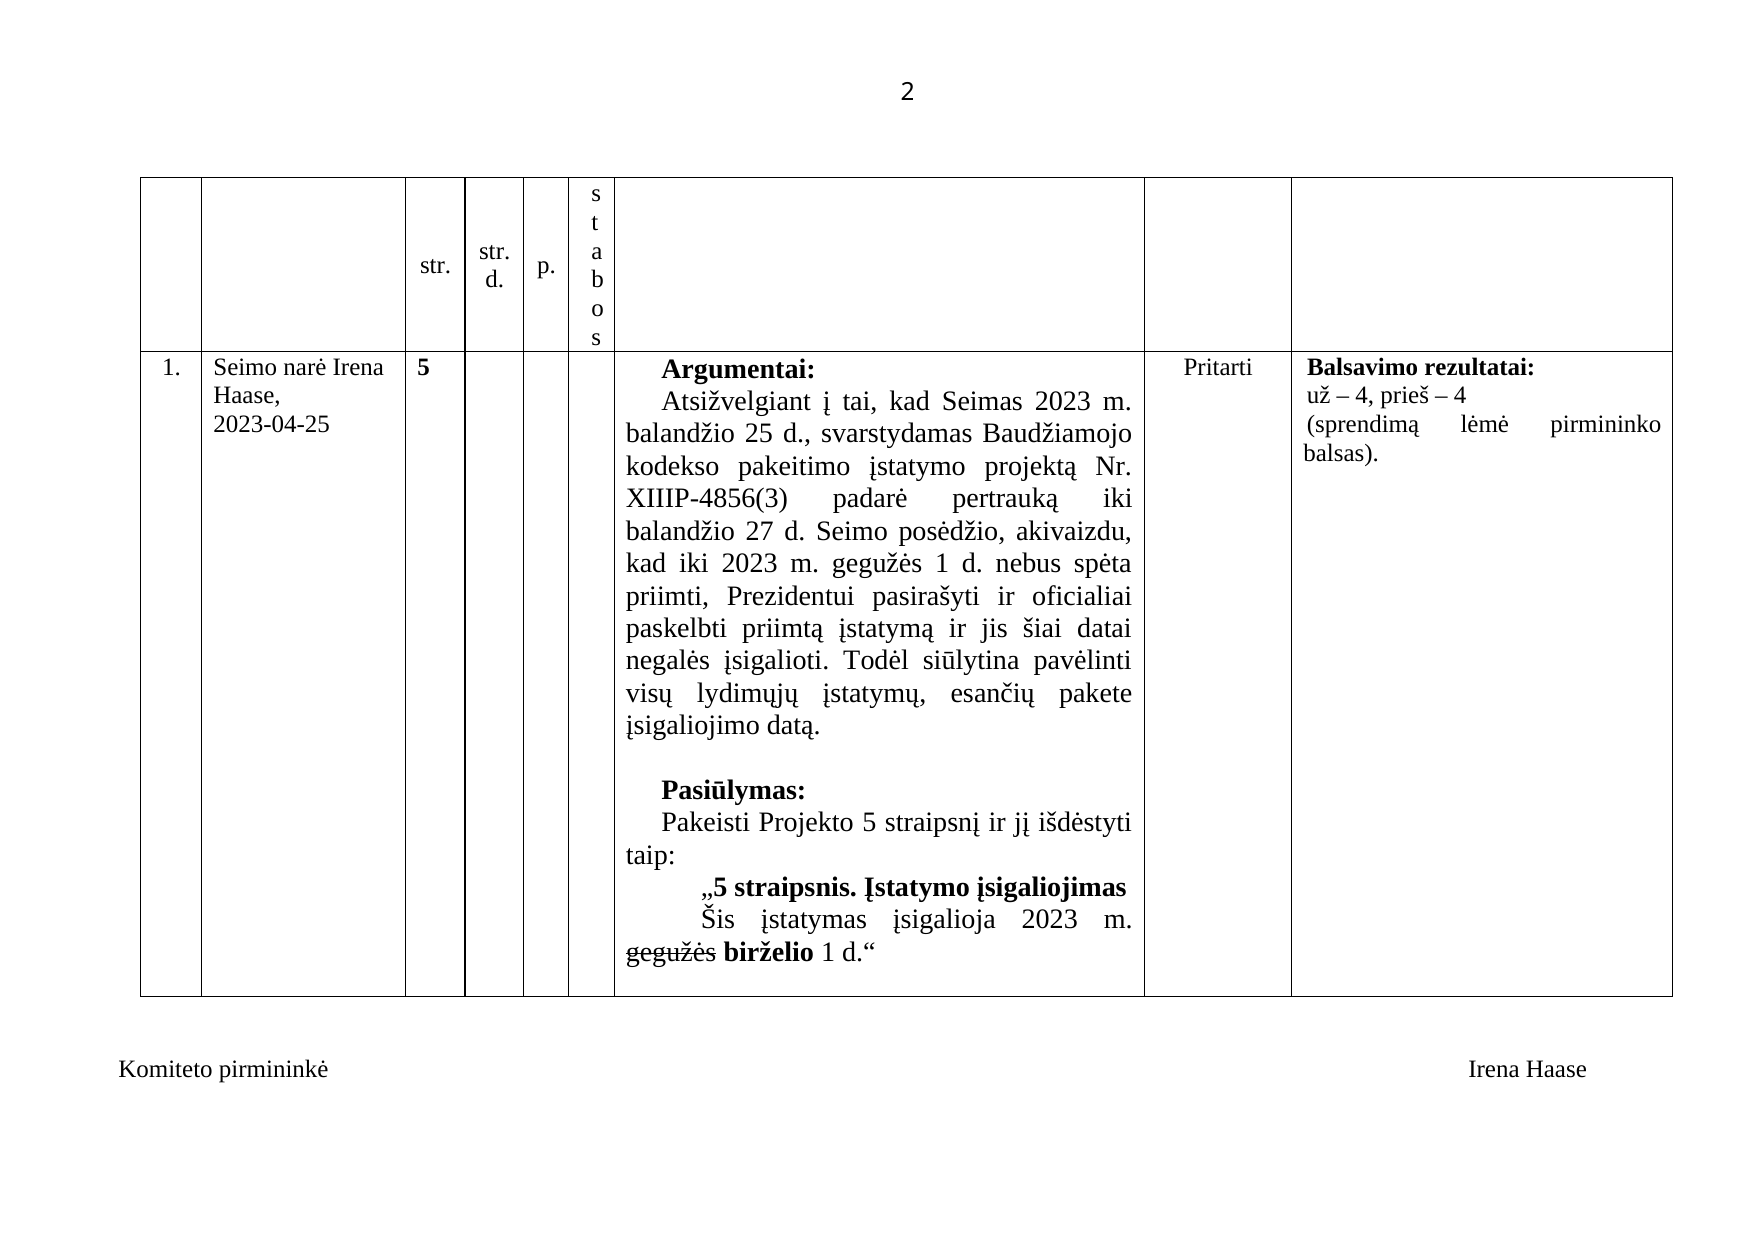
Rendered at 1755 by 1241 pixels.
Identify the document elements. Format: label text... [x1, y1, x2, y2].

table_cell [524, 352, 568, 996]
table_cell Balsavimo rezultatai: už – 4, prieš – 4 (sprendimą lėmė pirmininko balsas). [1292, 352, 1672, 996]
table_cell Seimo narė Irena Haase, 2023-04-25 [202, 352, 405, 996]
table_cell Pritarti [1145, 352, 1291, 996]
table_cell str. d. [466, 178, 523, 351]
table_cell 5 [406, 352, 464, 996]
table_header [1145, 178, 1291, 351]
table_cell Argumentai: Atsižvelgiant į tai, kad Seimas 2023 m. balandžio 25 d., svarstydamas Baudžiamojo kodekso pakeitimo įstatymo projektą Nr. XIIIP-4856(3) padarė pertrauką iki balandžio 27 d. Seimo posėdžio, akivaizdu, kad iki 2023 m. gegužės 1 d. nebus spėta priimti, Prezidentui pasirašyti ir oficialiai paskelbti priimtą įstatymą ir jis šiai datai negalės įsigalioti. Todėl siūlytina pavėlinti visų lydimųjų įstatymų, esančių pakete įsigaliojimo datą. Pasiūlymas: Pakeisti Projekto 5 straipsnį ir jį išdėstyti taip: „5 straipsnis. Įstatymo įsigaliojimas Šis įstatymas įsigalioja 2023 m. gegužės birželio 1 d.“ [615, 352, 1144, 996]
table_cell p. [524, 178, 568, 351]
table_header [1292, 178, 1672, 351]
table_cell 1. [141, 352, 201, 996]
table_cell [466, 352, 523, 996]
table_cell [569, 352, 614, 996]
table_header [202, 178, 405, 351]
table_cell str. [406, 178, 464, 351]
text Komiteto pirmininkė Irena Haase [118, 1054, 1695, 1083]
table_header [615, 178, 1144, 351]
table_header stabos [569, 178, 614, 351]
table_header [141, 178, 201, 351]
